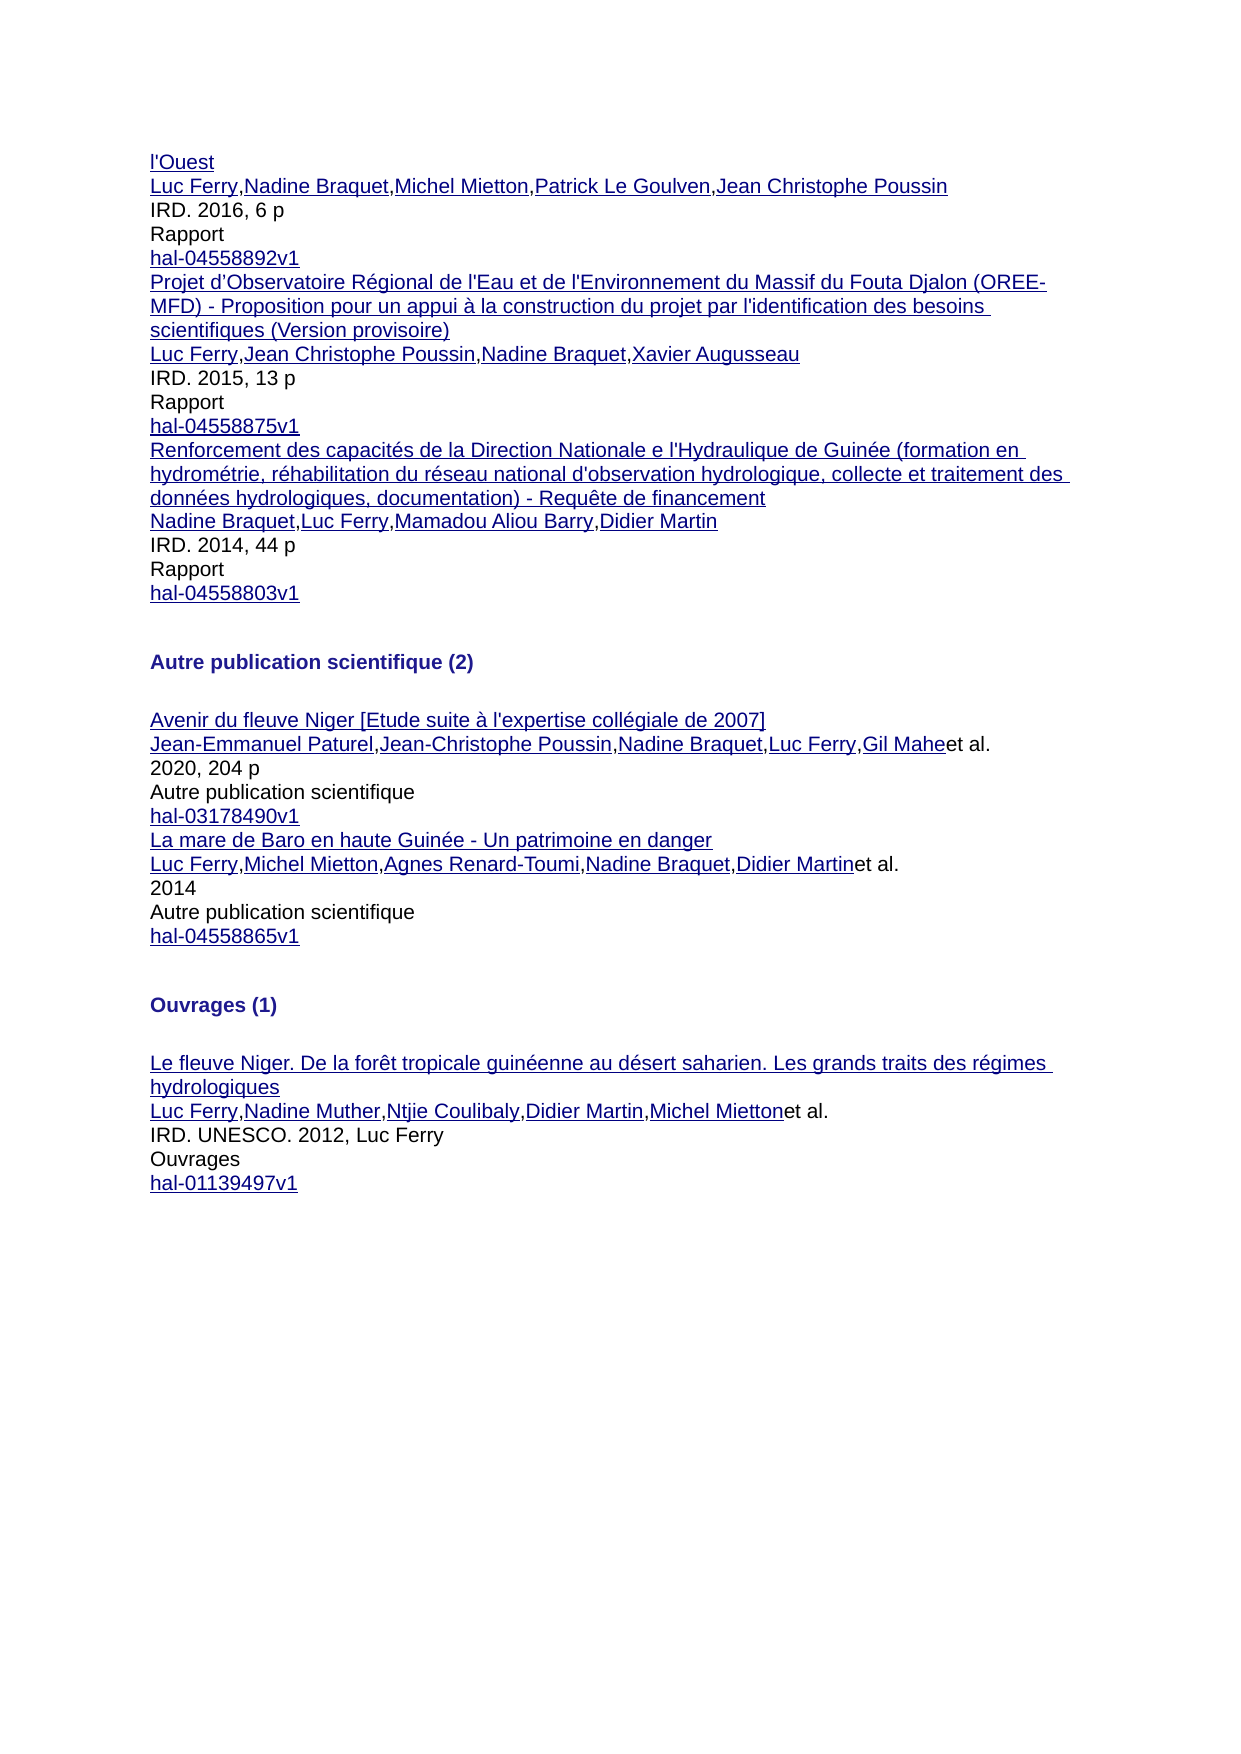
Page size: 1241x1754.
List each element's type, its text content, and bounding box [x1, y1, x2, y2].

table_cell Enjeux et perspectives de recherche en hydrologie - Le cas des grands barrages en Afrique de l'Ouest Luc Ferry,Nadine Braquet,Michel Mietton,Patrick Le Goulven,Jean Christophe Poussin IRD. 2016, 6 p Rapport hal-04558892v1 [150, 150, 1090, 270]
table_header Le fleuve Niger. De la forêt tropicale guinéenne au désert saharien. Les grands traits des régimes hydrologiques Luc Ferry,Nadine Muther,Ntjie Coulibaly,Didier Martin,Michel Miettonet al. IRD. UNESCO. 2012, Luc Ferry Ouvrages hal-01139497v1 [150, 1051, 1090, 1195]
table_cell La mare de Baro en haute Guinée - Un patrimoine en danger Luc Ferry,Michel Mietton,Agnes Renard-Toumi,Nadine Braquet,Didier Martinet al. 2014 Autre publication scientifique hal-04558865v1 [150, 828, 1090, 948]
table_cell Projet d’Observatoire Régional de l'Eau et de l'Environnement du Massif du Fouta Djalon (OREE‐MFD) - Proposition pour un appui à la construction du projet par l'identification des besoins scientifiques (Version provisoire) Luc Ferry,Jean Christophe Poussin,Nadine Braquet,Xavier Augusseau IRD. 2015, 13 p Rapport hal-04558875v1 [150, 270, 1090, 437]
subtitle Ouvrages (1) [150, 993, 1090, 1017]
table_cell Renforcement des capacités de la Direction Nationale e l'Hydraulique de Guinée (formation en hydrométrie, réhabilitation du réseau national d'observation hydrologique, collecte et traitement des données hydrologiques, documentation) - Requête de financement Nadine Braquet,Luc Ferry,Mamadou Aliou Barry,Didier Martin IRD. 2014, 44 p Rapport hal-04558803v1 [150, 438, 1090, 605]
subtitle Autre publication scientifique (2) [150, 650, 1090, 674]
table_header Avenir du fleuve Niger [Etude suite à l'expertise collégiale de 2007] Jean-Emmanuel Paturel,Jean-Christophe Poussin,Nadine Braquet,Luc Ferry,Gil Maheet al. 2020, 204 p Autre publication scientifique hal-03178490v1 [150, 708, 1090, 828]
